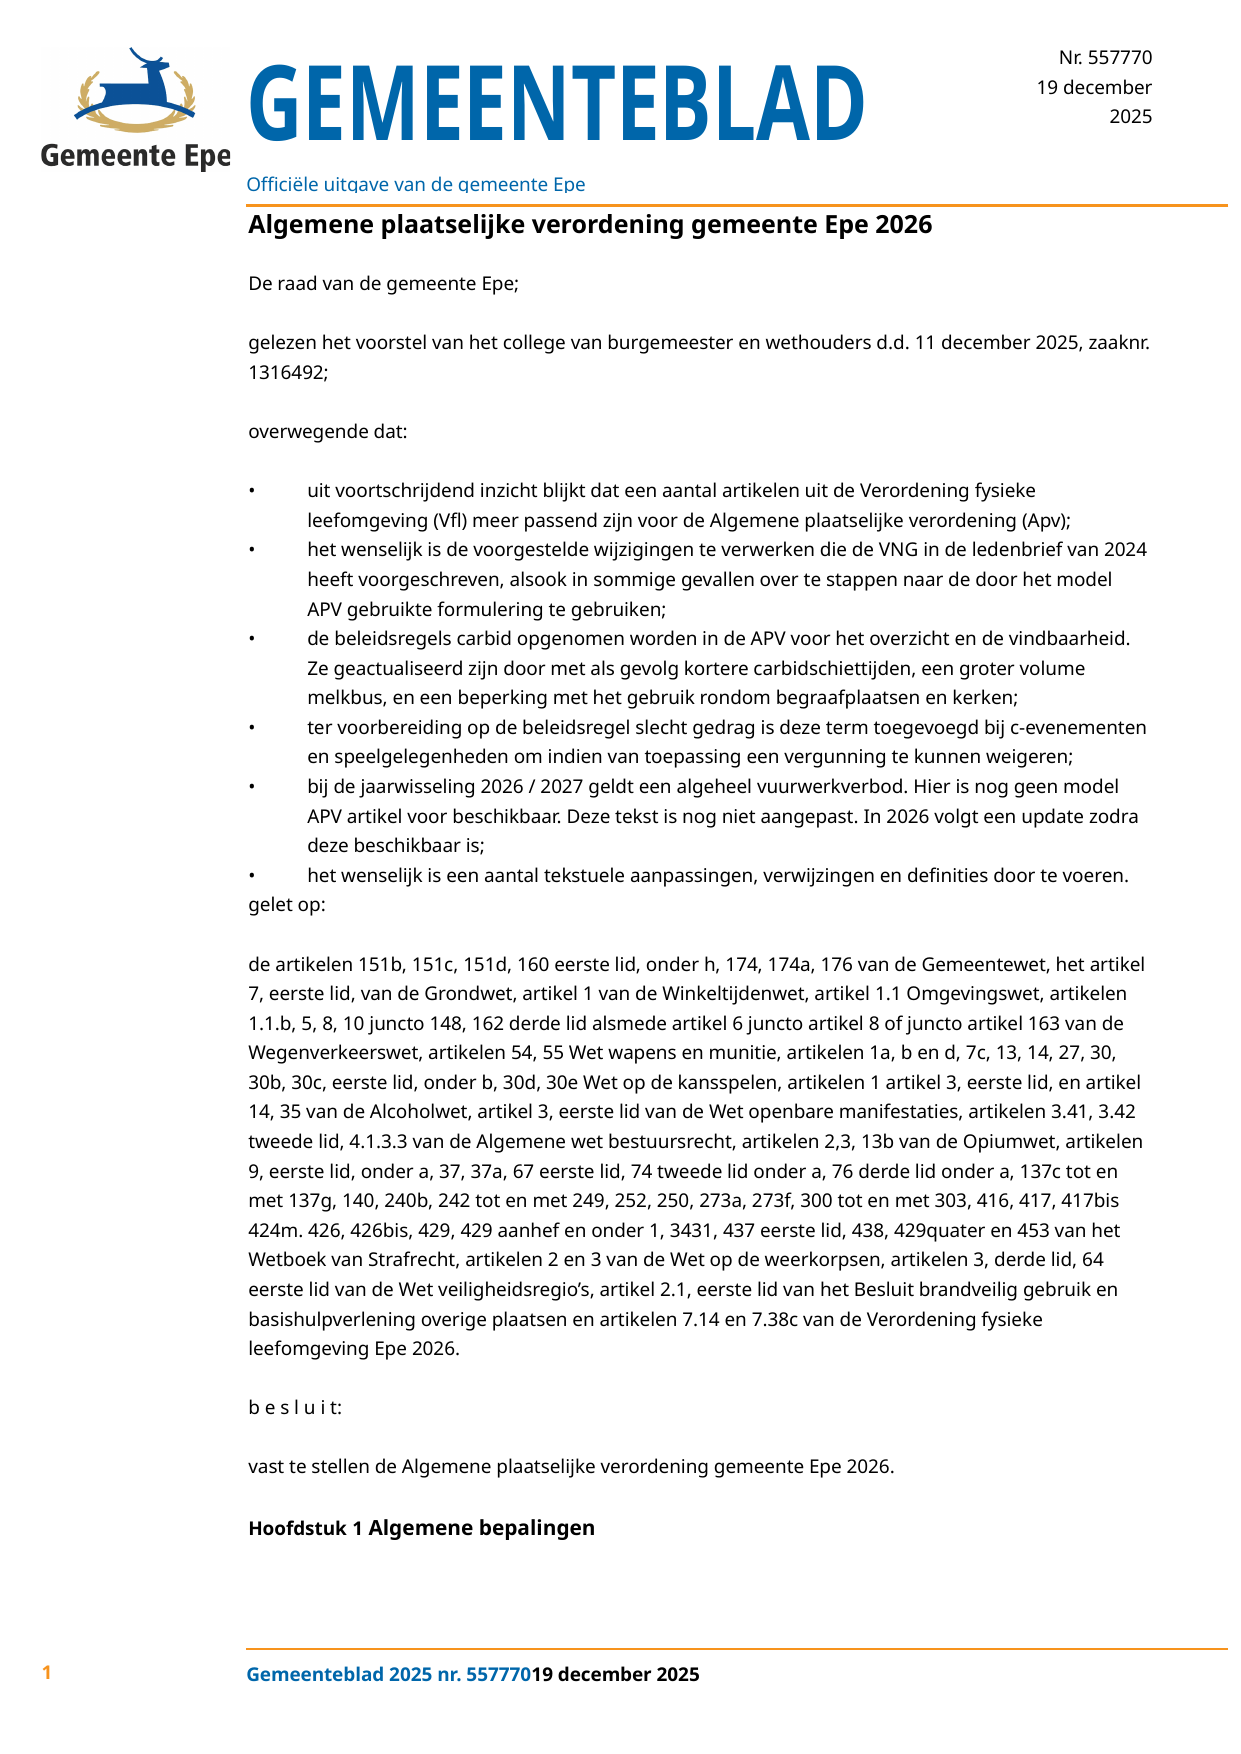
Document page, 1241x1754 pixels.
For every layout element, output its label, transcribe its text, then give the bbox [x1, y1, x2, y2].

text b e s l u i t: [248, 1394, 1152, 1420]
list het wenselijk is een aantal tekstuele aanpassingen, verwijzingen en definities door te voeren. [248, 862, 1152, 888]
list uit voortschrijdend inzicht blijkt dat een aantal artikelen uit de Verordening fysieke leefomgeving (Vfl) meer passend zijn voor de Algemene plaatselijke verordening (Apv); [248, 477, 1152, 533]
text gelet op: [248, 892, 1152, 917]
list het wenselijk is de voorgestelde wijzigingen te verwerken die de VNG in de ledenbrief van 2024 heeft voorgeschreven, alsook in sommige gevallen over te stappen naar de door het model APV gebruikte formulering te gebruiken; [248, 537, 1152, 621]
text overwegende dat: [248, 418, 1152, 444]
list ter voorbereiding op de beleidsregel slecht gedrag is deze term toegevoegd bij c-evenementen en speelgelegenheden om indien van toepassing een vergunning te kunnen weigeren; [248, 714, 1152, 769]
text De raad van de gemeente Epe; [248, 270, 1152, 296]
text gelezen het voorstel van het college van burgemeester en wethouders d.d. 11 december 2025, zaaknr. 1316492; [248, 329, 1152, 385]
text Hoofdstuk 1 Algemene bepalingen [248, 1513, 1152, 1541]
list bij de jaarwisseling 2026 / 2027 geldt een algeheel vuurwerkverbod. Hier is nog geen model APV artikel voor beschikbaar. Deze tekst is nog niet aangepast. In 2026 volgt een update zodra deze beschikbaar is; [248, 773, 1152, 858]
text Algemene plaatselijke verordening gemeente Epe 2026 [248, 207, 1152, 241]
list de beleidsregels carbid opgenomen worden in de APV voor het overzicht en de vindbaarheid. Ze geactualiseerd zijn door met als gevolg kortere carbidschiettijden, een groter volume melkbus, en een beperking met het gebruik rondom begraafplaatsen en kerken; [248, 625, 1152, 710]
text vast te stellen de Algemene plaatselijke verordening gemeente Epe 2026. [248, 1454, 1152, 1479]
picture [41, 47, 231, 172]
text de artikelen 151b, 151c, 151d, 160 eerste lid, onder h, 174, 174a, 176 van de Gemeentewet, het artikel 7, eerste lid, van de Grondwet, artikel 1 van de Winkeltijdenwet, artikel 1.1 Omgevingswet, artikelen 1.1.b, 5, 8, 10 juncto 148, 162 derde lid alsmede artikel 6 juncto artikel 8 of juncto artikel 163 van de Wegenverkeerswet, artikelen 54, 55 Wet wapens en munitie, artikelen 1a, b en d, 7c, 13, 14, 27, 30, 30b, 30c, eerste lid, onder b, 30d, 30e Wet op de kansspelen, artikelen 1 artikel 3, eerste lid, en artikel 14, 35 van de Alcoholwet, artikel 3, eerste lid van de Wet openbare manifestaties, artikelen 3.41, 3.42 tweede lid, 4.1.3.3 van de Algemene wet bestuursrecht, artikelen 2,3, 13b van de Opiumwet, artikelen 9, eerste lid, onder a, 37, 37a, 67 eerste lid, 74 tweede lid onder a, 76 derde lid onder a, 137c tot en met 137g, 140, 240b, 242 tot en met 249, 252, 250, 273a, 273f, 300 tot en met 303, 416, 417, 417bis 424m. 426, 426bis, 429, 429 aanhef en onder 1, 3431, 437 eerste lid, 438, 429quater en 453 van het Wetboek van Strafrecht, artikelen 2 en 3 van de Wet op de weerkorpsen, artikelen 3, derde lid, 64 eerste lid van de Wet veiligheidsregio’s, artikel 2.1, eerste lid van het Besluit brandveilig gebruik en basishulpverlening overige plaatsen en artikelen 7.14 en 7.38c van de Verordening fysieke leefomgeving Epe 2026. [248, 951, 1152, 1361]
